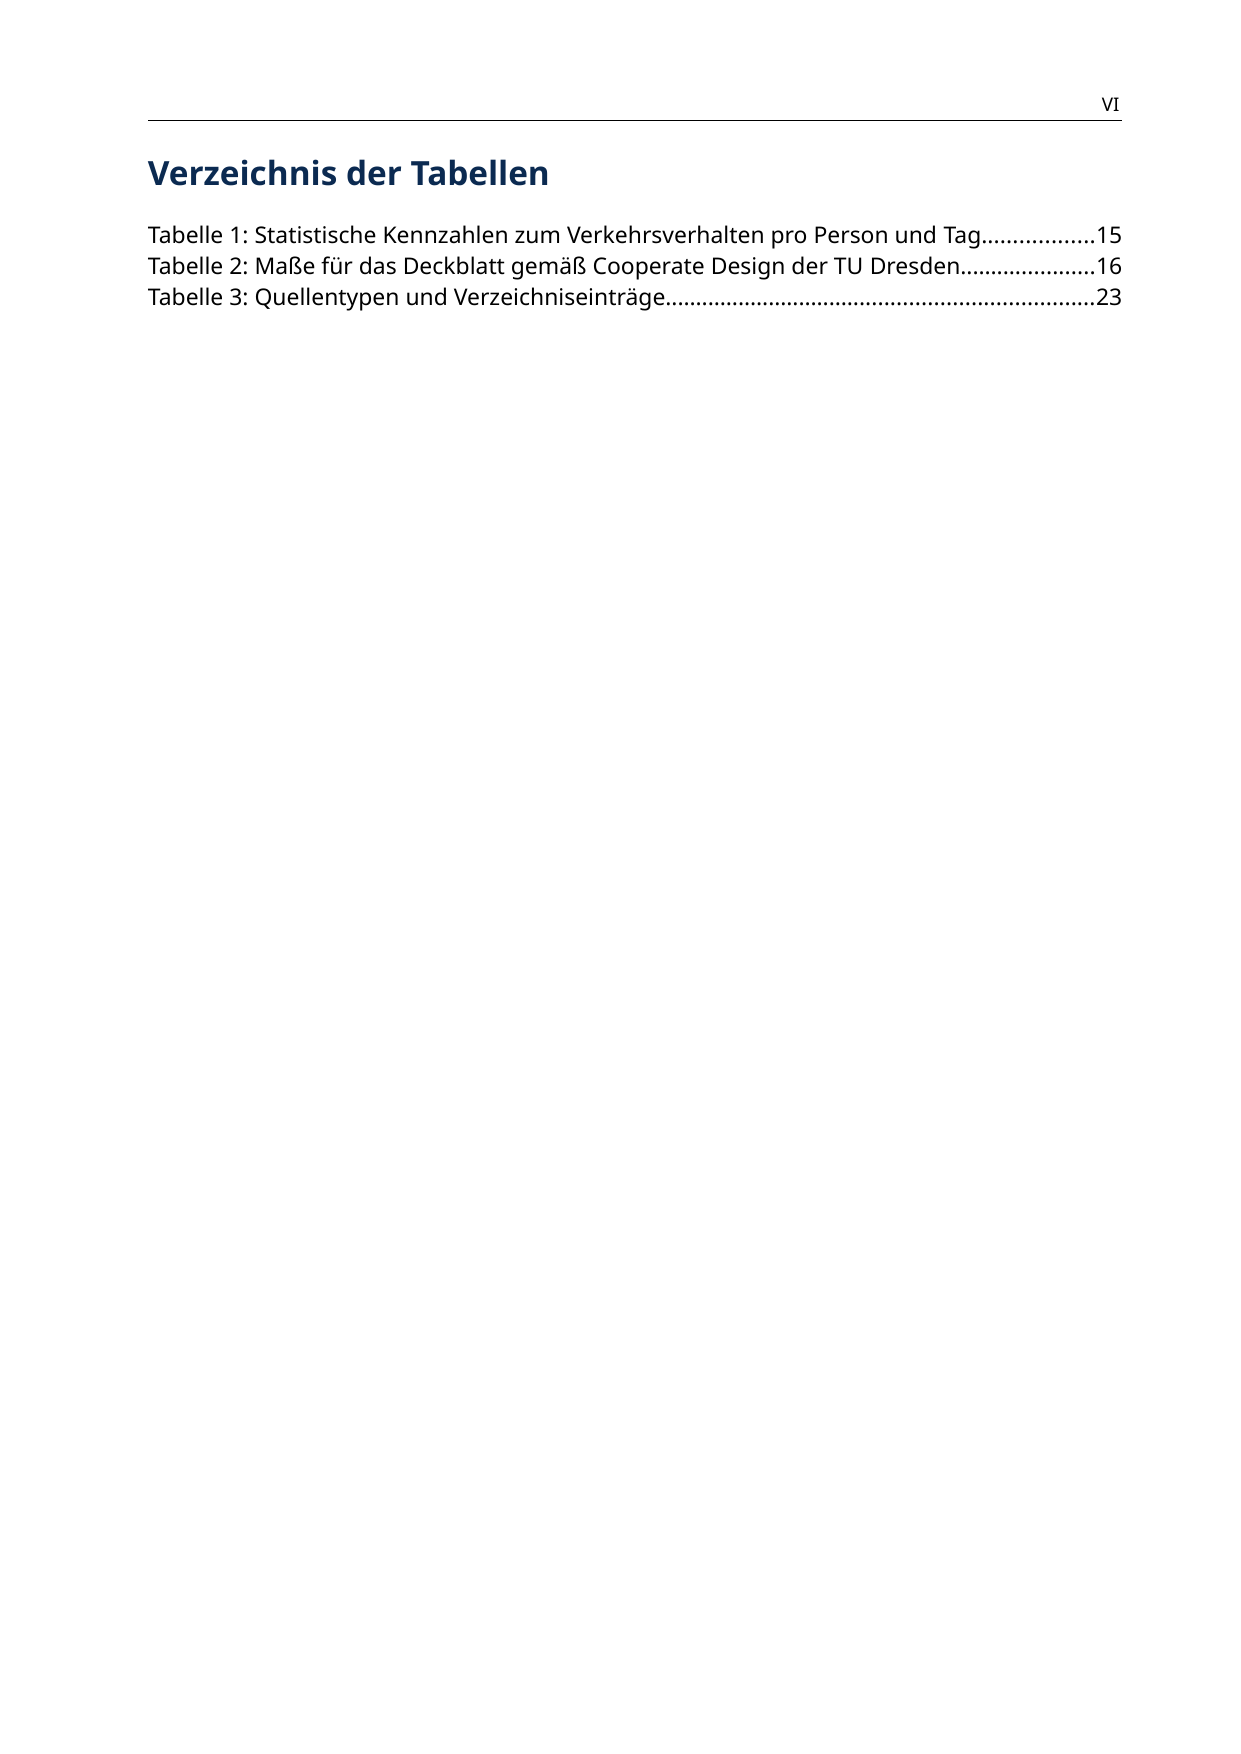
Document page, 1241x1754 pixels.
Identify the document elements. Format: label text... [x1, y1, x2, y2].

subtitle Verzeichnis der Tabellen [148, 149, 1122, 195]
text Tabelle 3: Quellentypen und Verzeichniseinträge 23 [148, 281, 1122, 312]
text Tabelle 1: Statistische Kennzahlen zum Verkehrsverhalten pro Person und Tag 15 [148, 218, 1122, 250]
text Tabelle 2: Maße für das Deckblatt gemäß Cooperate Design der TU Dresden 16 [148, 250, 1122, 281]
